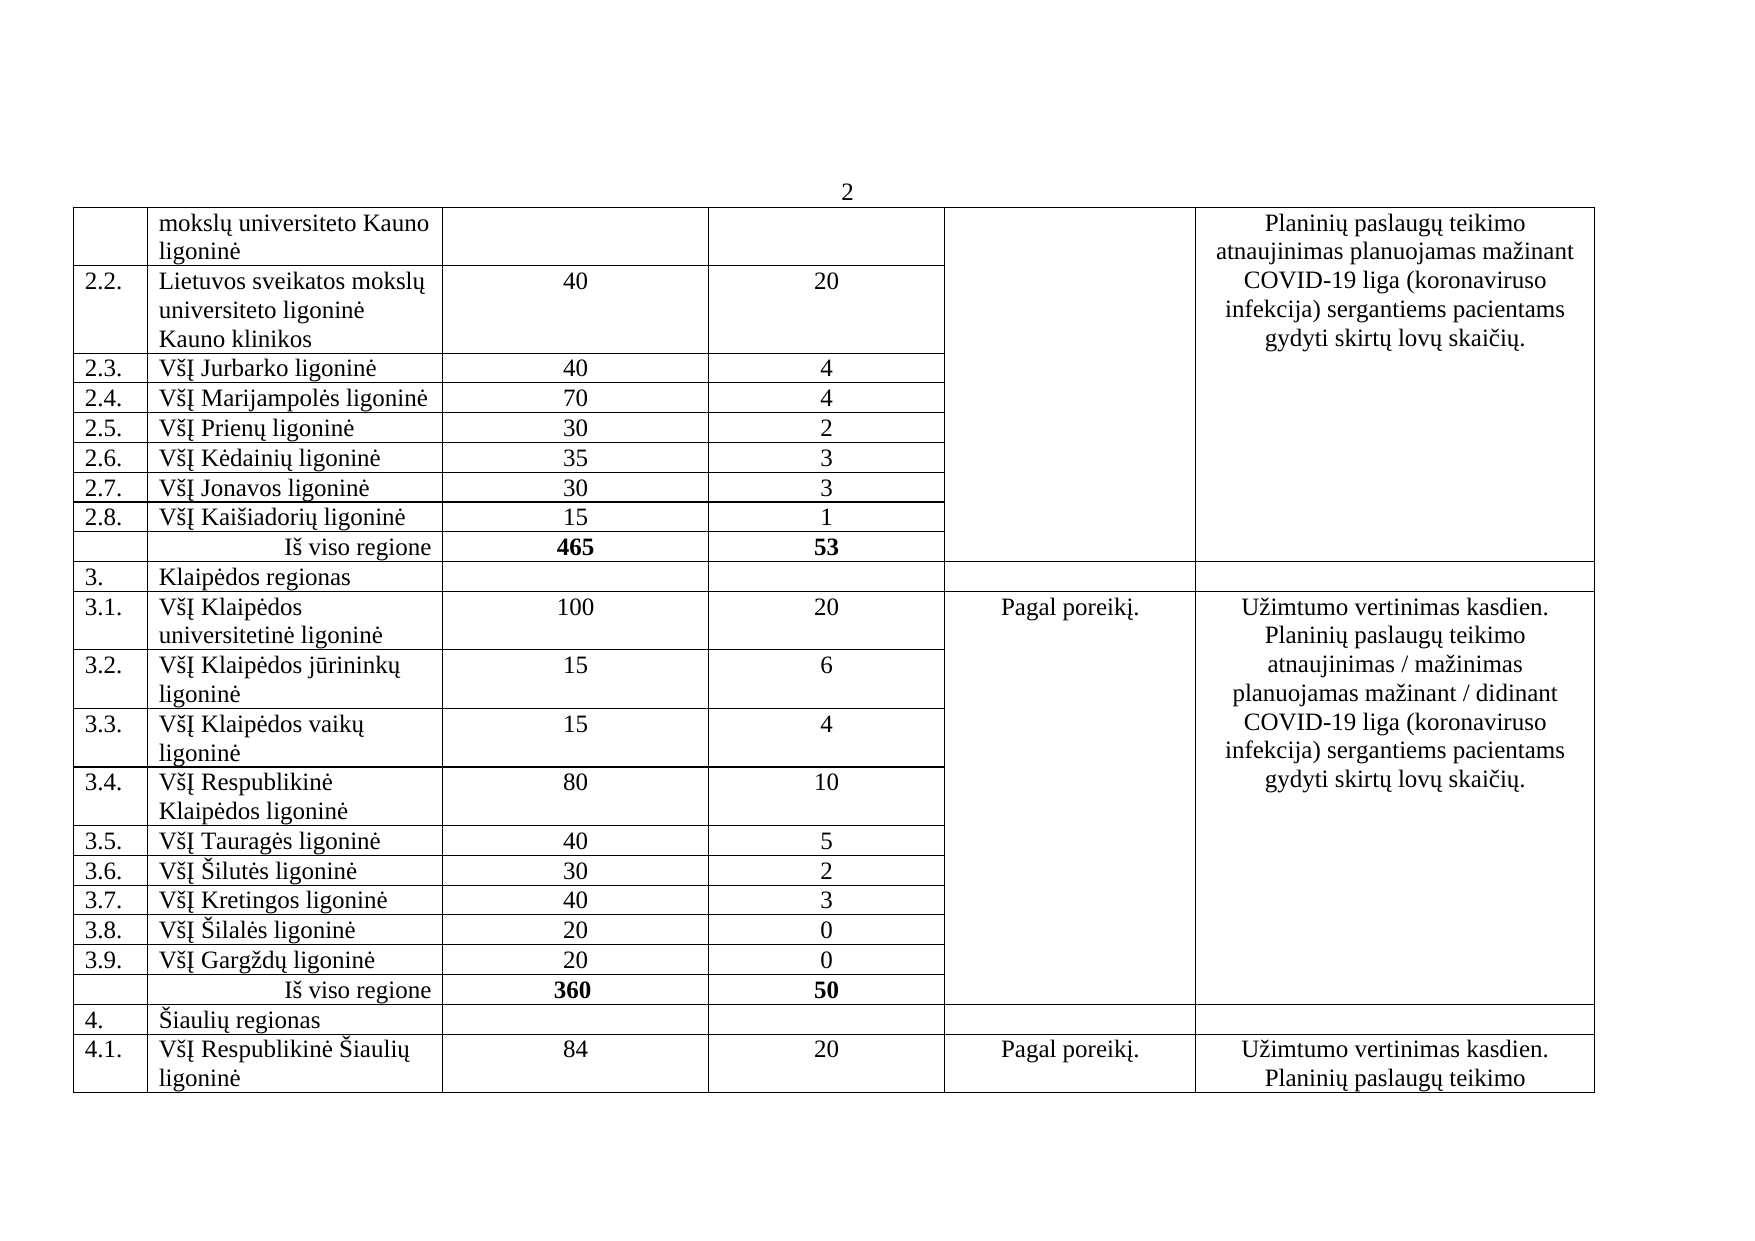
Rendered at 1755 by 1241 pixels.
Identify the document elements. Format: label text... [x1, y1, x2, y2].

table_cell 50 [709, 975, 944, 1004]
table_cell 4 [709, 383, 944, 412]
table_cell 30 [443, 413, 708, 442]
table_cell 100 [443, 592, 708, 649]
table_cell 4. [74, 1005, 147, 1033]
table_cell 40 [443, 266, 708, 352]
table_cell VšĮ Klaipėdos jūrininkų ligoninė [148, 650, 442, 708]
table_cell 15 [443, 709, 708, 766]
table_cell 3.8. [74, 915, 147, 944]
table_cell Užimtumo vertinimas kasdien. Planinių paslaugų teikimo atnaujinimas / mažinimas planuojamas mažinant / didinant COVID-19 liga (koronaviruso infekcija) sergantiems pacientams gydyti skirtų lovų skaičių. [1196, 592, 1594, 1004]
table_cell [74, 532, 147, 561]
table_cell Užimtumo vertinimas kasdien. Planinių paslaugų teikimo [1196, 1035, 1594, 1092]
table_cell 3 [709, 443, 944, 472]
table_cell 3.4. [74, 768, 147, 825]
table_cell VšĮ Respublikinė Klaipėdos ligoninė [148, 768, 442, 825]
table_cell Pagal poreikį. [945, 592, 1195, 1004]
table_cell 2.4. [74, 383, 147, 412]
table_cell 20 [709, 592, 944, 649]
table_cell [945, 1005, 1195, 1033]
table_cell 10 [709, 768, 944, 825]
table_cell 3.3. [74, 709, 147, 766]
table_cell [945, 208, 1195, 561]
table_cell VšĮ Jurbarko ligoninė [148, 354, 442, 382]
table_cell [1196, 1005, 1594, 1033]
table_cell mokslų universiteto Kauno ligoninė [148, 208, 442, 265]
table_cell 2 [709, 856, 944, 884]
table_cell 15 [443, 650, 708, 708]
table_cell Planinių paslaugų teikimo atnaujinimas planuojamas mažinant COVID-19 liga (koronaviruso infekcija) sergantiems pacientams gydyti skirtų lovų skaičių. [1196, 208, 1594, 561]
table_cell 40 [443, 886, 708, 914]
table_cell 5 [709, 826, 944, 855]
table_cell [74, 975, 147, 1004]
table_cell VšĮ Respublikinė Šiaulių ligoninė [148, 1035, 442, 1092]
table_cell 465 [443, 532, 708, 561]
table_cell VšĮ Marijampolės ligoninė [148, 383, 442, 412]
table_cell 360 [443, 975, 708, 1004]
table_cell 3.7. [74, 886, 147, 914]
table_cell VšĮ Prienų ligoninė [148, 413, 442, 442]
table_cell [945, 562, 1195, 591]
table_cell VšĮ Klaipėdos universitetinė ligoninė [148, 592, 442, 649]
table_cell 3 [709, 886, 944, 914]
table_cell [1196, 562, 1594, 591]
table_cell 6 [709, 650, 944, 708]
table_cell [709, 562, 944, 591]
table_cell 30 [443, 473, 708, 501]
table_cell 2.6. [74, 443, 147, 472]
table_cell 20 [709, 1035, 944, 1092]
table_cell 35 [443, 443, 708, 472]
table_cell VšĮ Kaišiadorių ligoninė [148, 503, 442, 531]
table_cell 70 [443, 383, 708, 412]
table_cell 0 [709, 915, 944, 944]
table_cell 0 [709, 945, 944, 974]
table_cell VšĮ Šilutės ligoninė [148, 856, 442, 884]
table_cell 40 [443, 354, 708, 382]
table_cell 80 [443, 768, 708, 825]
table_cell [709, 208, 944, 265]
table_cell Lietuvos sveikatos mokslų universiteto ligoninė Kauno klinikos [148, 266, 442, 352]
table_cell 20 [443, 945, 708, 974]
table_cell VšĮ Šilalės ligoninė [148, 915, 442, 944]
table_cell VšĮ Klaipėdos vaikų ligoninė [148, 709, 442, 766]
table_cell [443, 562, 708, 591]
table_cell Iš viso regione [148, 975, 442, 1004]
table_cell [709, 1005, 944, 1033]
table_cell VšĮ Tauragės ligoninė [148, 826, 442, 855]
table_cell 3.9. [74, 945, 147, 974]
table_cell Pagal poreikį. [945, 1035, 1195, 1092]
table_cell 4 [709, 354, 944, 382]
table_cell 1 [709, 503, 944, 531]
table_cell Iš viso regione [148, 532, 442, 561]
table_cell Šiaulių regionas [148, 1005, 442, 1033]
table_cell 20 [443, 915, 708, 944]
table_cell 53 [709, 532, 944, 561]
table_cell 3.5. [74, 826, 147, 855]
table_cell 2 [709, 413, 944, 442]
table_cell 3 [709, 473, 944, 501]
table_cell [443, 208, 708, 265]
table_cell 2.7. [74, 473, 147, 501]
table_cell 15 [443, 503, 708, 531]
table_cell [74, 208, 147, 265]
table_cell VšĮ Jonavos ligoninė [148, 473, 442, 501]
table_cell 3. [74, 562, 147, 591]
table_cell Klaipėdos regionas [148, 562, 442, 591]
table_cell 4.1. [74, 1035, 147, 1092]
table_cell 84 [443, 1035, 708, 1092]
table_cell VšĮ Gargždų ligoninė [148, 945, 442, 974]
table_cell 3.6. [74, 856, 147, 884]
table_cell 2.3. [74, 354, 147, 382]
table_cell 40 [443, 826, 708, 855]
table_cell 3.2. [74, 650, 147, 708]
table_cell 20 [709, 266, 944, 352]
table_cell VšĮ Kretingos ligoninė [148, 886, 442, 914]
table_cell 2.2. [74, 266, 147, 352]
table_cell 3.1. [74, 592, 147, 649]
table_cell VšĮ Kėdainių ligoninė [148, 443, 442, 472]
table_cell 4 [709, 709, 944, 766]
table_cell 2.8. [74, 503, 147, 531]
table_cell [443, 1005, 708, 1033]
table_cell 30 [443, 856, 708, 884]
table_cell 2.5. [74, 413, 147, 442]
